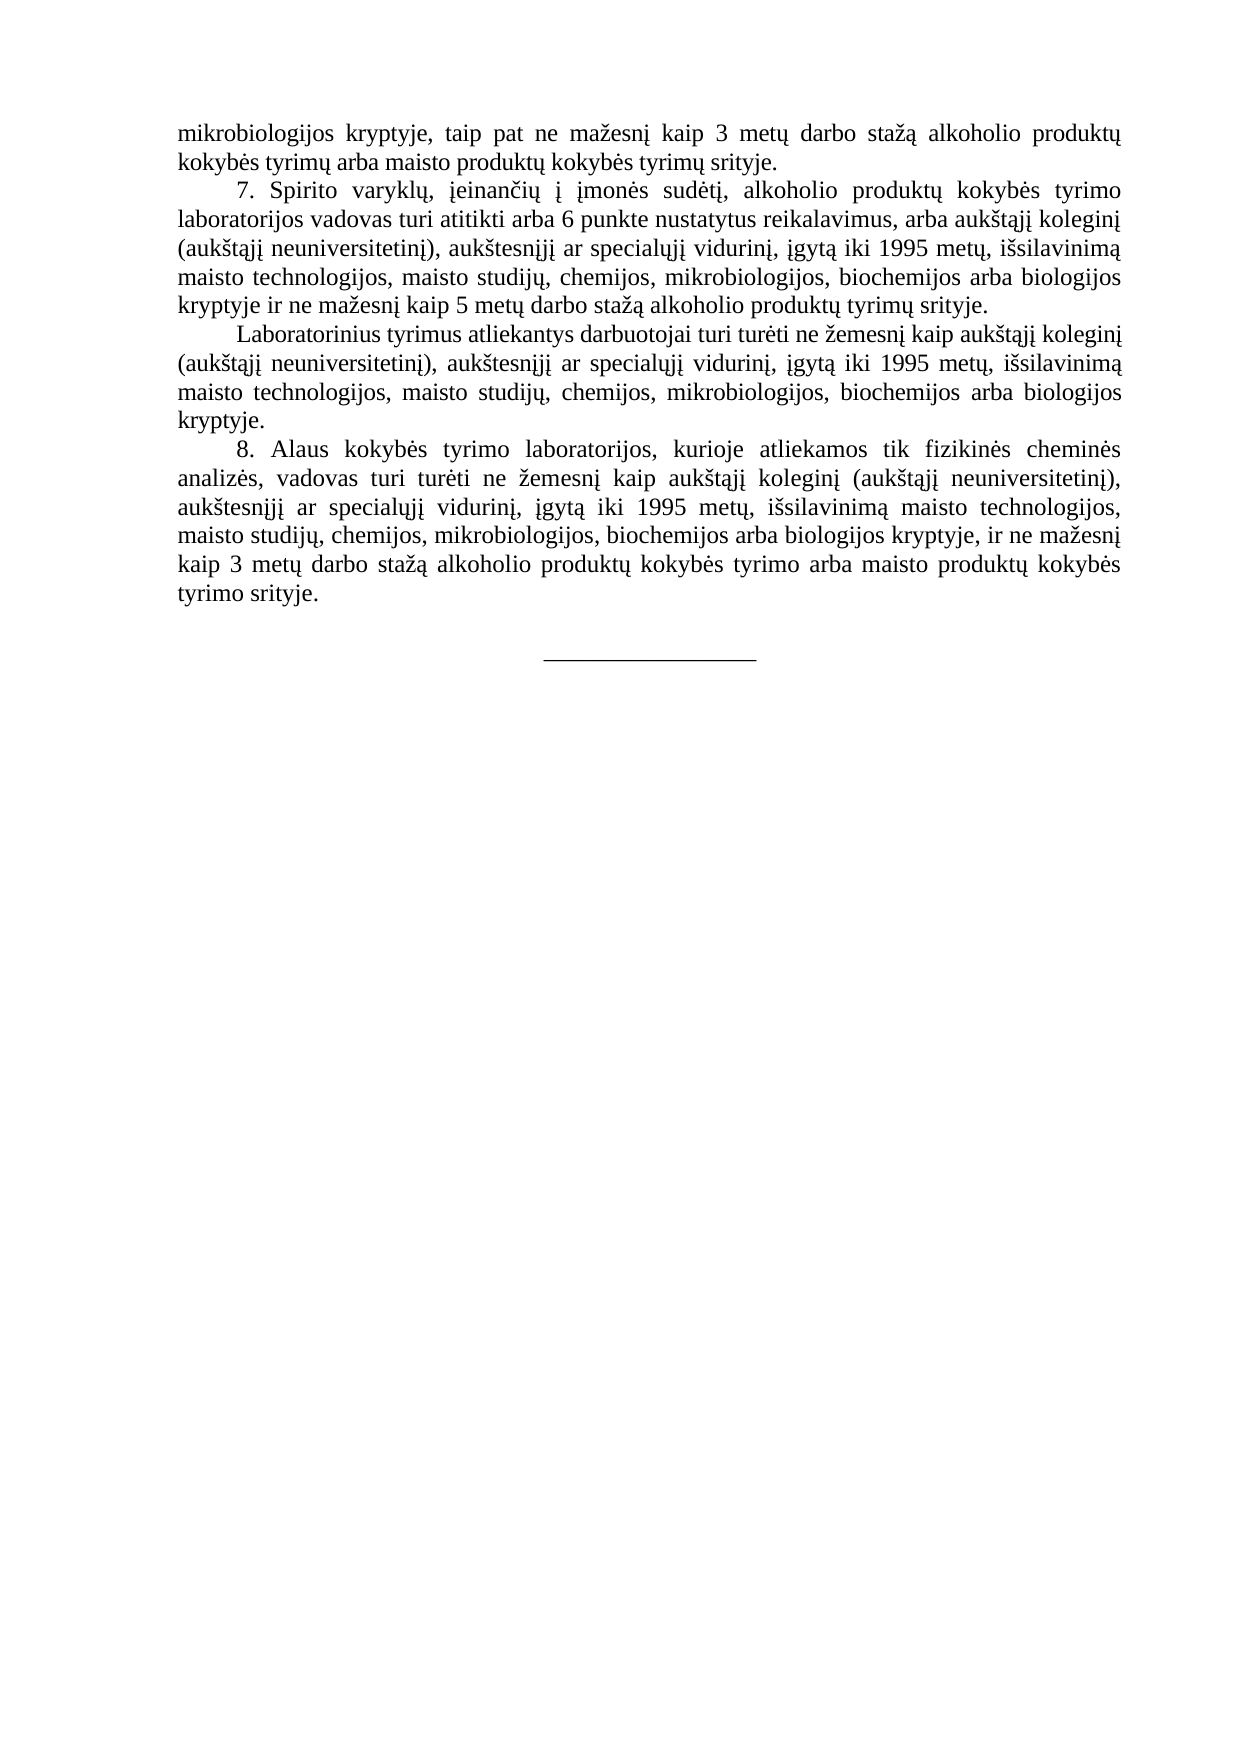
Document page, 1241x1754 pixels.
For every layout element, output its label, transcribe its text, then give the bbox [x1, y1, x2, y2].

text mikrobiologijos kryptyje, taip pat ne mažesnį kaip 3 metų darbo stažą alkoholio produktų kokybės tyrimų arba maisto produktų kokybės tyrimų srityje. [177, 118, 1122, 176]
text 7. Spirito varyklų, įeinančių į įmonės sudėtį, alkoholio produktų kokybės tyrimo laboratorijos vadovas turi atitikti arba 6 punkte nustatytus reikalavimus, arba aukštąjį koleginį (aukštąjį neuniversitetinį), aukštesnįjį ar specialųjį vidurinį, įgytą iki 1995 metų, išsilavinimą maisto technologijos, maisto studijų, chemijos, mikrobiologijos, biochemijos arba biologijos kryptyje ir ne mažesnį kaip 5 metų darbo stažą alkoholio produktų tyrimų srityje. [177, 176, 1122, 319]
text 8. Alaus kokybės tyrimo laboratorijos, kurioje atliekamos tik fizikinės cheminės analizės, vadovas turi turėti ne žemesnį kaip aukštąjį koleginį (aukštąjį neuniversitetinį), aukštesnįjį ar specialųjį vidurinį, įgytą iki 1995 metų, išsilavinimą maisto technologijos, maisto studijų, chemijos, mikrobiologijos, biochemijos arba biologijos kryptyje, ir ne mažesnį kaip 3 metų darbo stažą alkoholio produktų kokybės tyrimo arba maisto produktų kokybės tyrimo srityje. [177, 434, 1122, 607]
text _________________ [177, 636, 1122, 664]
text Laboratorinius tyrimus atliekantys darbuotojai turi turėti ne žemesnį kaip aukštąjį koleginį (aukštąjį neuniversitetinį), aukštesnįjį ar specialųjį vidurinį, įgytą iki 1995 metų, išsilavinimą maisto technologijos, maisto studijų, chemijos, mikrobiologijos, biochemijos arba biologijos kryptyje. [177, 319, 1122, 434]
